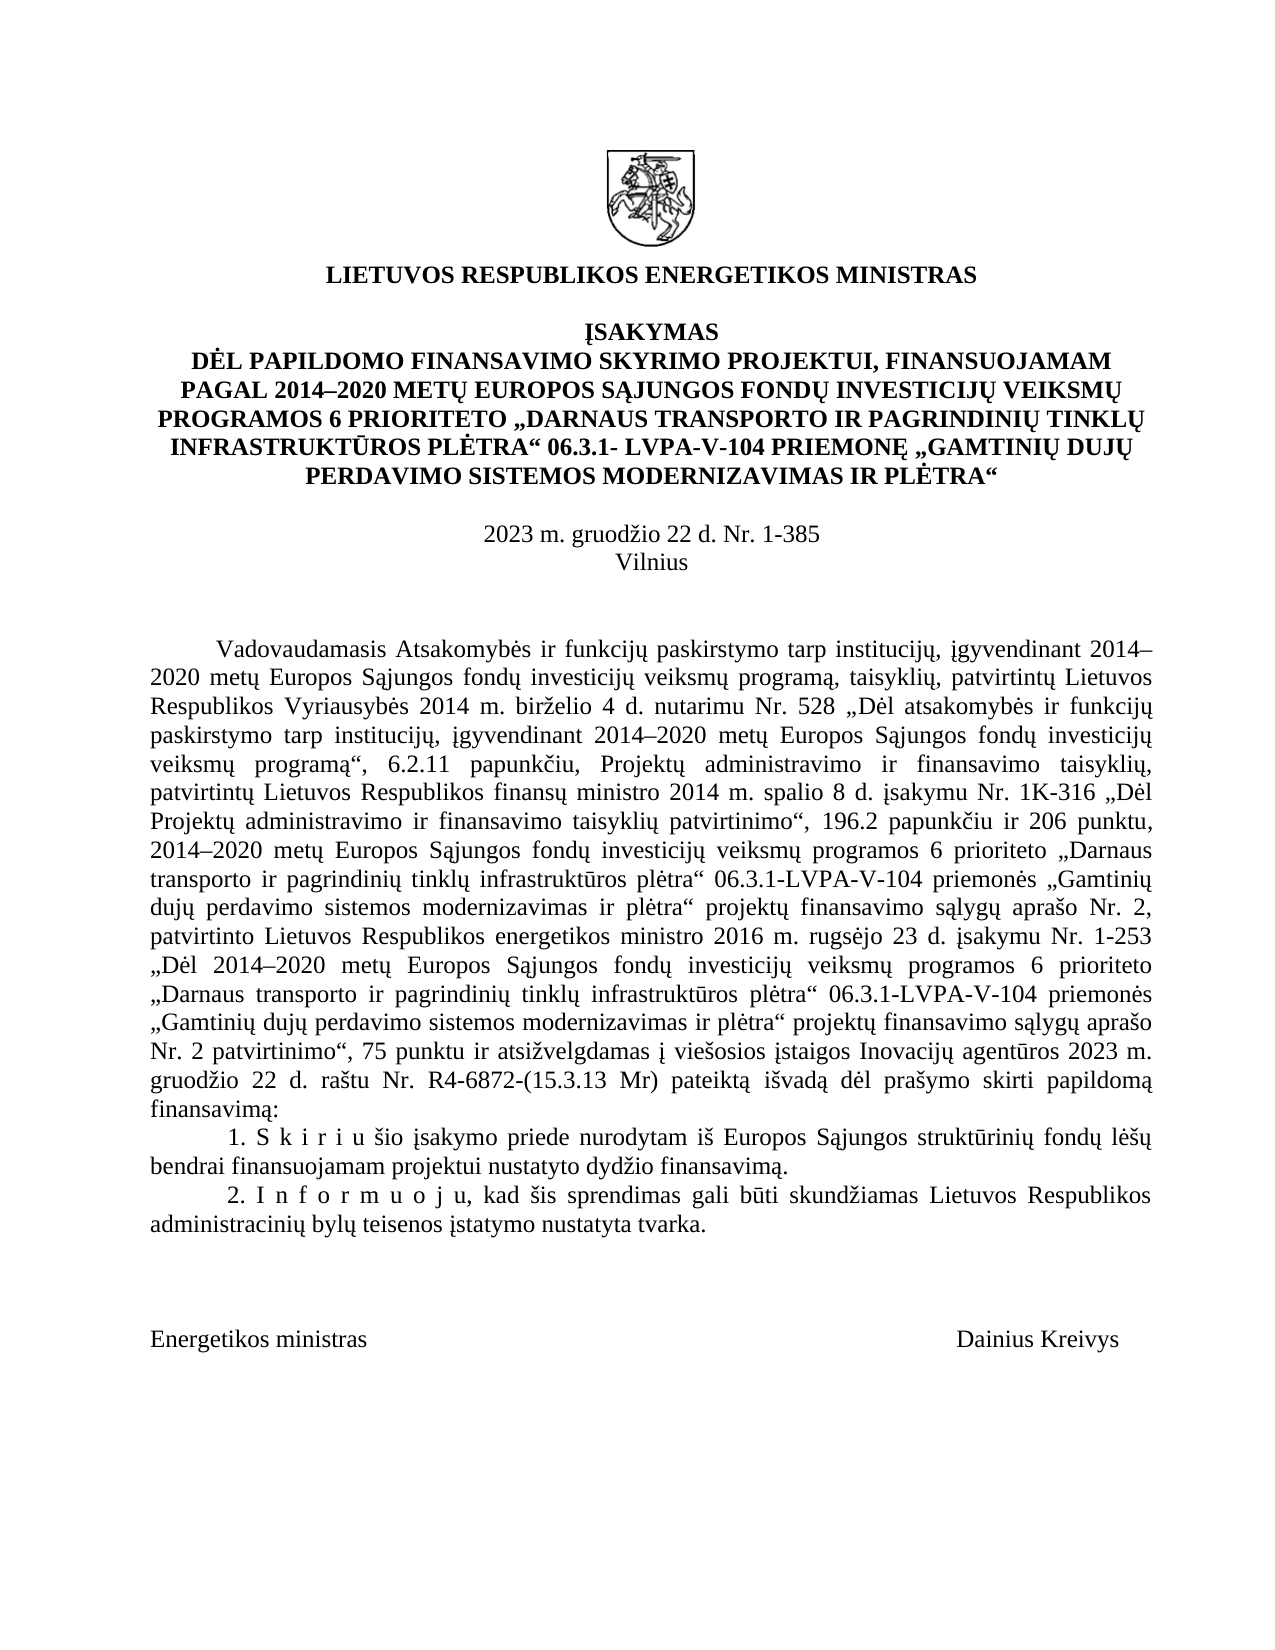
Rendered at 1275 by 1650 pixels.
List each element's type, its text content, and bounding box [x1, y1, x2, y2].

text 1. S k i r i u šio įsakymo priede nurodytam iš Europos Sąjungos struktūrinių fondų lėšų bendrai finansuojamam projektui nustatyto dydžio finansavimą. [150, 1122, 1153, 1180]
text Vadovaudamasis Atsakomybės ir funkcijų paskirstymo tarp institucijų, įgyvendinant 2014–2020 metų Europos Sąjungos fondų investicijų veiksmų programą, taisyklių, patvirtintų Lietuvos Respublikos Vyriausybės 2014 m. birželio 4 d. nutarimu Nr. 528 „Dėl atsakomybės ir funkcijų paskirstymo tarp institucijų, įgyvendinant 2014–2020 metų Europos Sąjungos fondų investicijų veiksmų programą“, 6.2.11 papunkčiu, Projektų administravimo ir finansavimo taisyklių, patvirtintų Lietuvos Respublikos finansų ministro 2014 m. spalio 8 d. įsakymu Nr. 1K-316 „Dėl Projektų administravimo ir finansavimo taisyklių patvirtinimo“, 196.2 papunkčiu ir 206 punktu, 2014–2020 metų Europos Sąjungos fondų investicijų veiksmų programos 6 prioriteto „Darnaus transporto ir pagrindinių tinklų infrastruktūros plėtra“ 06.3.1-LVPA-V-104 priemonės „Gamtinių dujų perdavimo sistemos modernizavimas ir plėtra“ projektų finansavimo sąlygų aprašo Nr. 2, patvirtinto Lietuvos Respublikos energetikos ministro 2016 m. rugsėjo 23 d. įsakymu Nr. 1-253 „Dėl 2014–2020 metų Europos Sąjungos fondų investicijų veiksmų programos 6 prioriteto „Darnaus transporto ir pagrindinių tinklų infrastruktūros plėtra“ 06.3.1-LVPA-V-104 priemonės „Gamtinių dujų perdavimo sistemos modernizavimas ir plėtra“ projektų finansavimo sąlygų aprašo Nr. 2 patvirtinimo“, 75 punktu ir atsižvelgdamas į viešosios įstaigos Inovacijų agentūros 2023 m. gruodžio 22 d. raštu Nr. R4-6872-(15.3.13 Mr) pateiktą išvadą dėl prašymo skirti papildomą finansavimą: [150, 634, 1153, 1122]
text Vilnius [150, 547, 1153, 576]
text Energetikos ministras Dainius Kreivys [150, 1324, 1153, 1352]
text LIETUVOS RESPUBLIKOS ENERGETIKOS MINISTRAS [150, 260, 1153, 289]
text ĮSAKYMAS [150, 317, 1153, 346]
text 2023 m. gruodžio 22 d. Nr. 1-385 [150, 519, 1153, 547]
text 2. I n f o r m u o j u, kad šis sprendimas gali būti skundžiamas Lietuvos Respublikos administracinių bylų teisenos įstatymo nustatyta tvarka. [150, 1180, 1153, 1237]
text DĖL PAPILDOMO FINANSAVIMO SKYRIMO PROJEKTUI, FINANSUOJAMAM PAGAL 2014–2020 METŲ EUROPOS SĄJUNGOS FONDŲ INVESTICIJŲ VEIKSMŲ PROGRAMOS 6 PRIORITETO „DARNAUS TRANSPORTO IR PAGRINDINIŲ TINKLŲ INFRASTRUKTŪROS PLĖTRA“ 06.3.1- LVPA-V-104 PRIEMONĘ „GAMTINIŲ DUJŲ PERDAVIMO SISTEMOS MODERNIZAVIMAS IR PLĖTRA“ [150, 346, 1153, 490]
